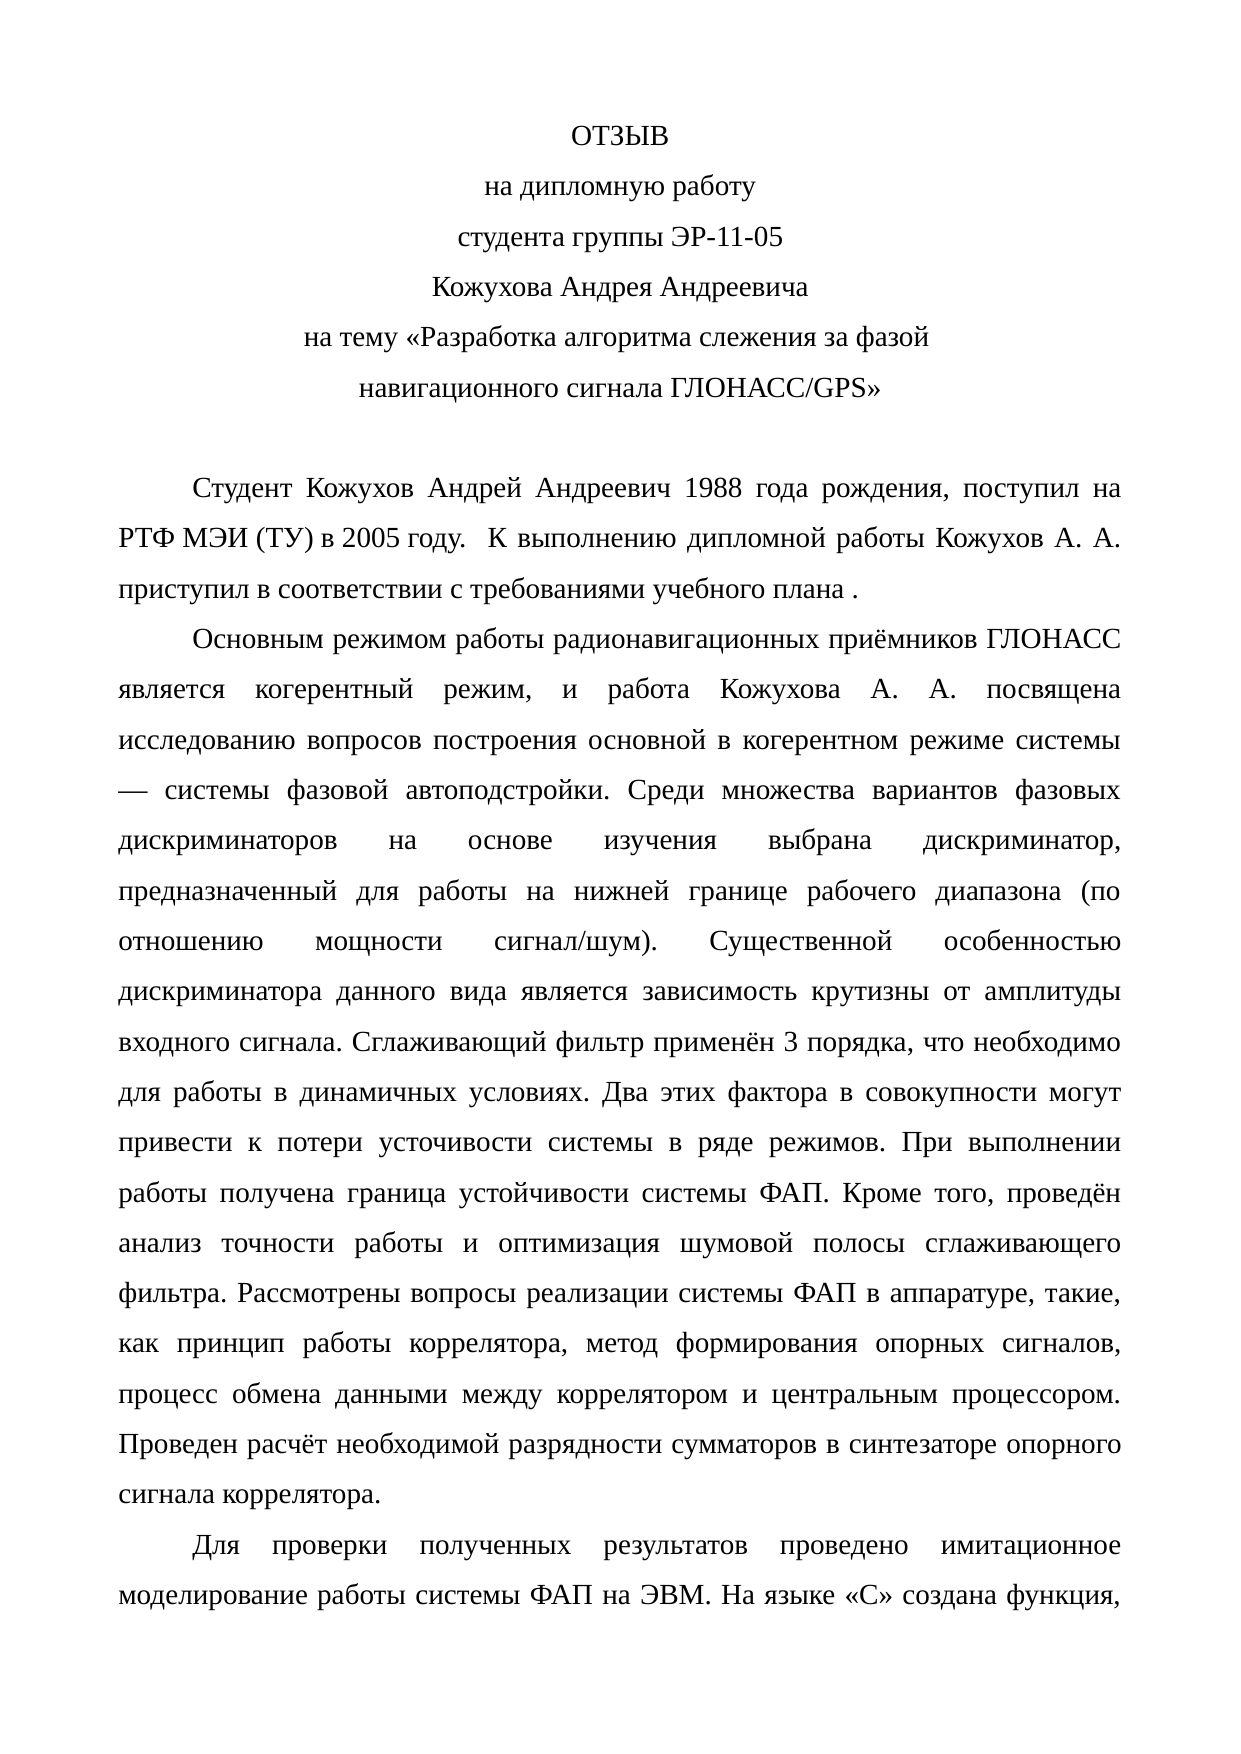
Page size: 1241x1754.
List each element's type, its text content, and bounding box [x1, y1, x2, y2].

text Кожухова Андрея Андреевича [118, 269, 1122, 303]
text на дипломную работу [118, 168, 1122, 202]
text на тему «Разработка алгоритма слежения за фазой [118, 319, 1122, 353]
text Студент Кожухов Андрей Андреевич 1988 года рождения, поступил на РТФ МЭИ (ТУ) в 2005 году. К выполнению дипломной работы Кожухов А. А. приступил в соответствии с требованиями учебного плана . [118, 470, 1122, 604]
text Основным режимом работы радионавигационных приёмников ГЛОНАСС является когерентный режим, и работа Кожухова А. А. посвящена исследованию вопросов построения основной в когерентном режиме системы — системы фазовой автоподстройки. Среди множества вариантов фазовых дискриминаторов на основе изучения выбрана дискриминатор, предназначенный для работы на нижней границе рабочего диапазона (по отношению мощности сигнал/шум). Существенной особенностью дискриминатора данного вида является зависимость крутизны от амплитуды входного сигнала. Сглаживающий фильтр применён 3 порядка, что необходимо для работы в динамичных условиях. Два этих фактора в совокупности могут привести к потери усточивости системы в ряде режимов. При выполнении работы получена граница устойчивости системы ФАП. Кроме того, проведён анализ точности работы и оптимизация шумовой полосы сглаживающего фильтра. Рассмотрены вопросы реализации системы ФАП в аппаратуре, такие, как принцип работы коррелятора, метод формирования опорных сигналов, процесс обмена данными между коррелятором и центральным процессором. Проведен расчёт необходимой разрядности сумматоров в синтезаторе опорного сигнала коррелятора. [118, 621, 1122, 1510]
text ОТЗЫВ [118, 118, 1122, 152]
text навигационного сигнала ГЛОНАСС/GPS» [118, 370, 1122, 403]
text студента группы ЭР-11-05 [118, 219, 1122, 252]
text Для проверки полученных результатов проведено имитационное моделирование работы системы ФАП на ЭВМ. На языке «С» создана функция, [118, 1527, 1122, 1611]
